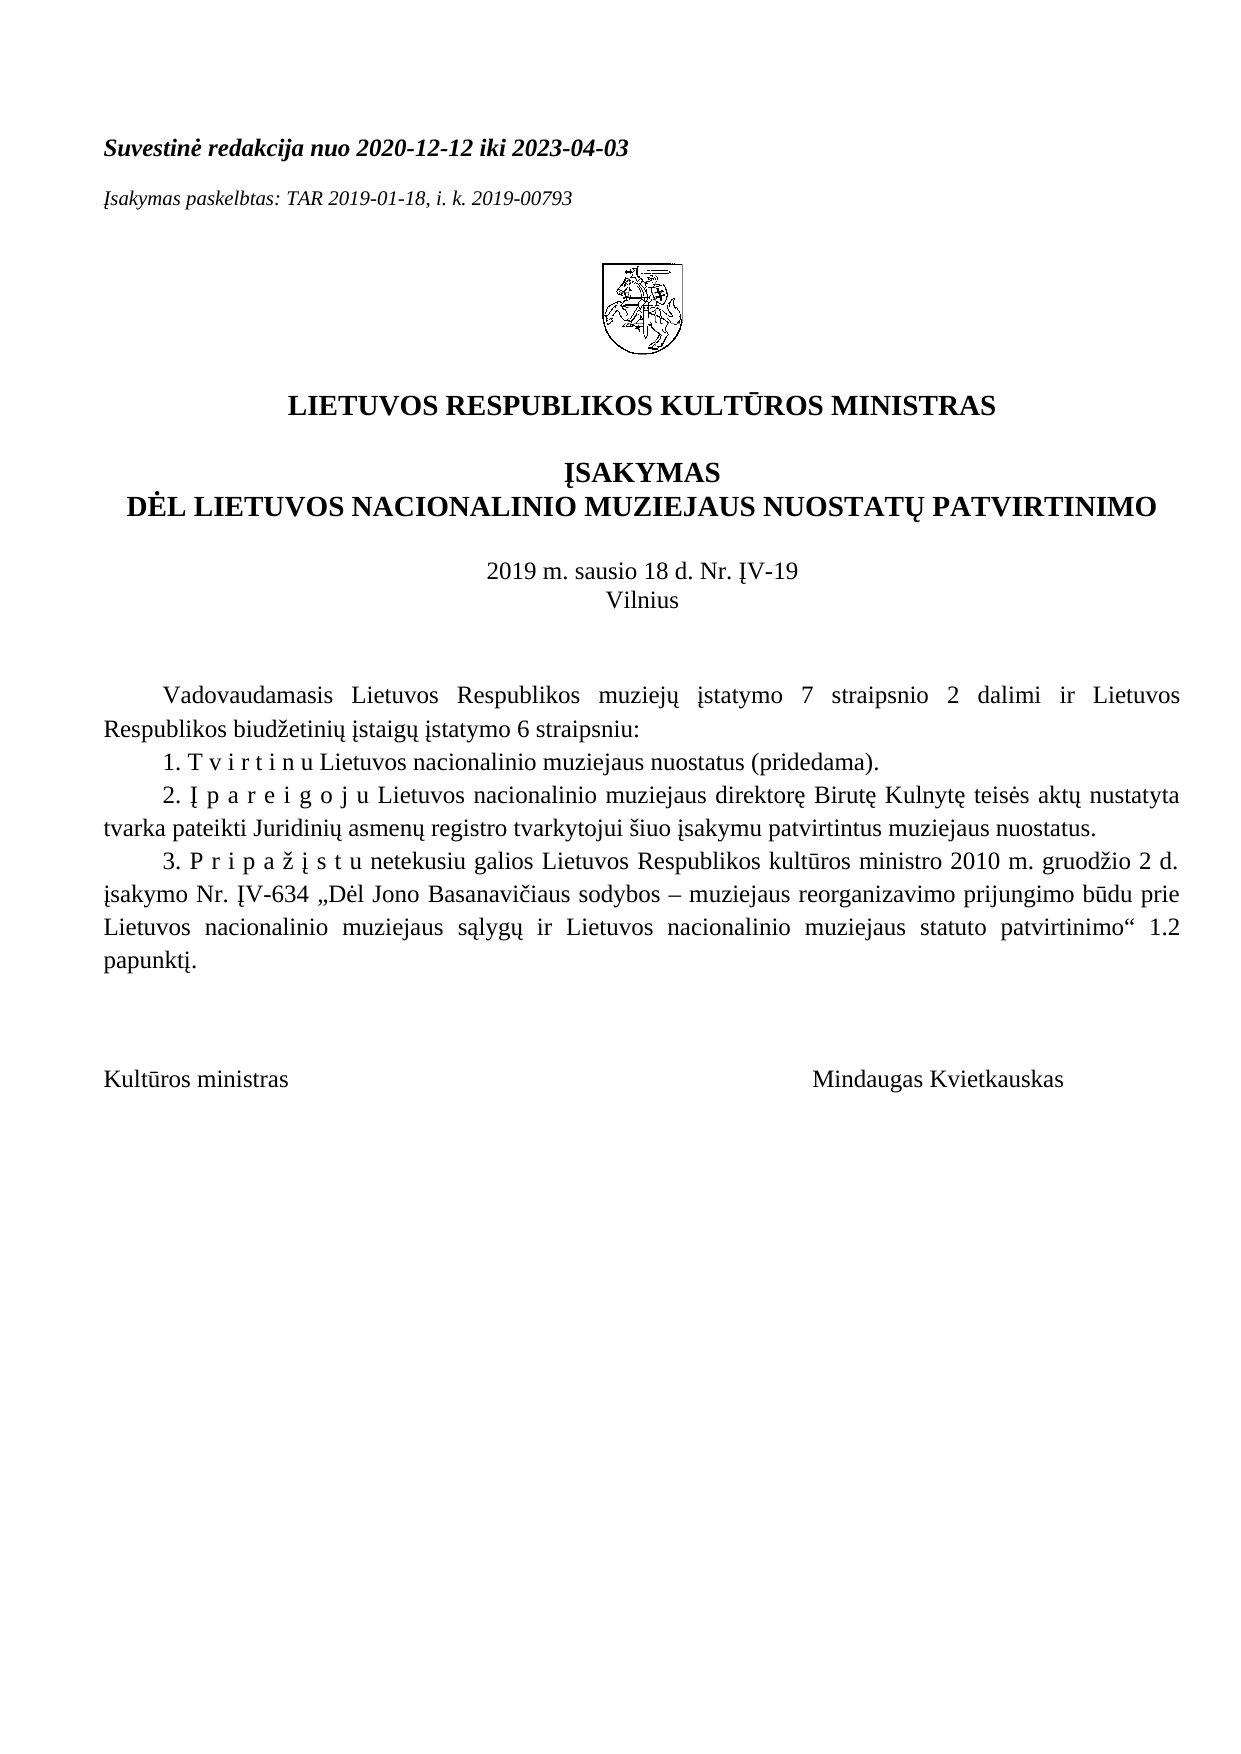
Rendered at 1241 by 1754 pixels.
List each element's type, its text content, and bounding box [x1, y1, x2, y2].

text DĖL LIETUVOS NACIONALINIO MUZIEJAUS NUOSTATŲ PATVIRTINIMO [103, 489, 1181, 522]
text LIETUVOS RESPUBLIKOS KULTŪROS MINISTRAS [103, 388, 1181, 422]
text Vadovaudamasis Lietuvos Respublikos muziejų įstatymo 7 straipsnio 2 dalimi ir Lietuvos Respublikos biudžetinių įstaigų įstatymo 6 straipsniu: [103, 681, 1181, 742]
text 1. T v i r t i n u Lietuvos nacionalinio muziejaus nuostatus (pridedama). [103, 747, 1181, 775]
text 2019 m. sausio 18 d. Nr. ĮV-19 [103, 556, 1181, 585]
text ĮSAKYMAS [103, 455, 1181, 489]
text Kultūros ministras Mindaugas Kvietkauskas [103, 1064, 1181, 1093]
text 2. Į p a r e i g o j u Lietuvos nacionalinio muziejaus direktorę Birutę Kulnytę teisės aktų nustatyta tvarka pateikti Juridinių asmenų registro tvarkytojui šiuo įsakymu patvirtintus muziejaus nuostatus. [103, 780, 1181, 841]
text Suvestinė redakcija nuo 2020-12-12 iki 2023-04-03 [103, 133, 1181, 162]
text 3. P r i p a ž į s t u netekusiu galios Lietuvos Respublikos kultūros ministro 2010 m. gruodžio 2 d. įsakymo Nr. ĮV-634 „Dėl Jono Basanavičiaus sodybos – muziejaus reorganizavimo prijungimo būdu prie Lietuvos nacionalinio muziejaus sąlygų ir Lietuvos nacionalinio muziejaus statuto patvirtinimo“ 1.2 papunktį. [103, 846, 1181, 973]
text Įsakymas paskelbtas: TAR 2019-01-18, i. k. 2019-00793 [103, 186, 1181, 210]
text Vilnius [103, 585, 1181, 613]
